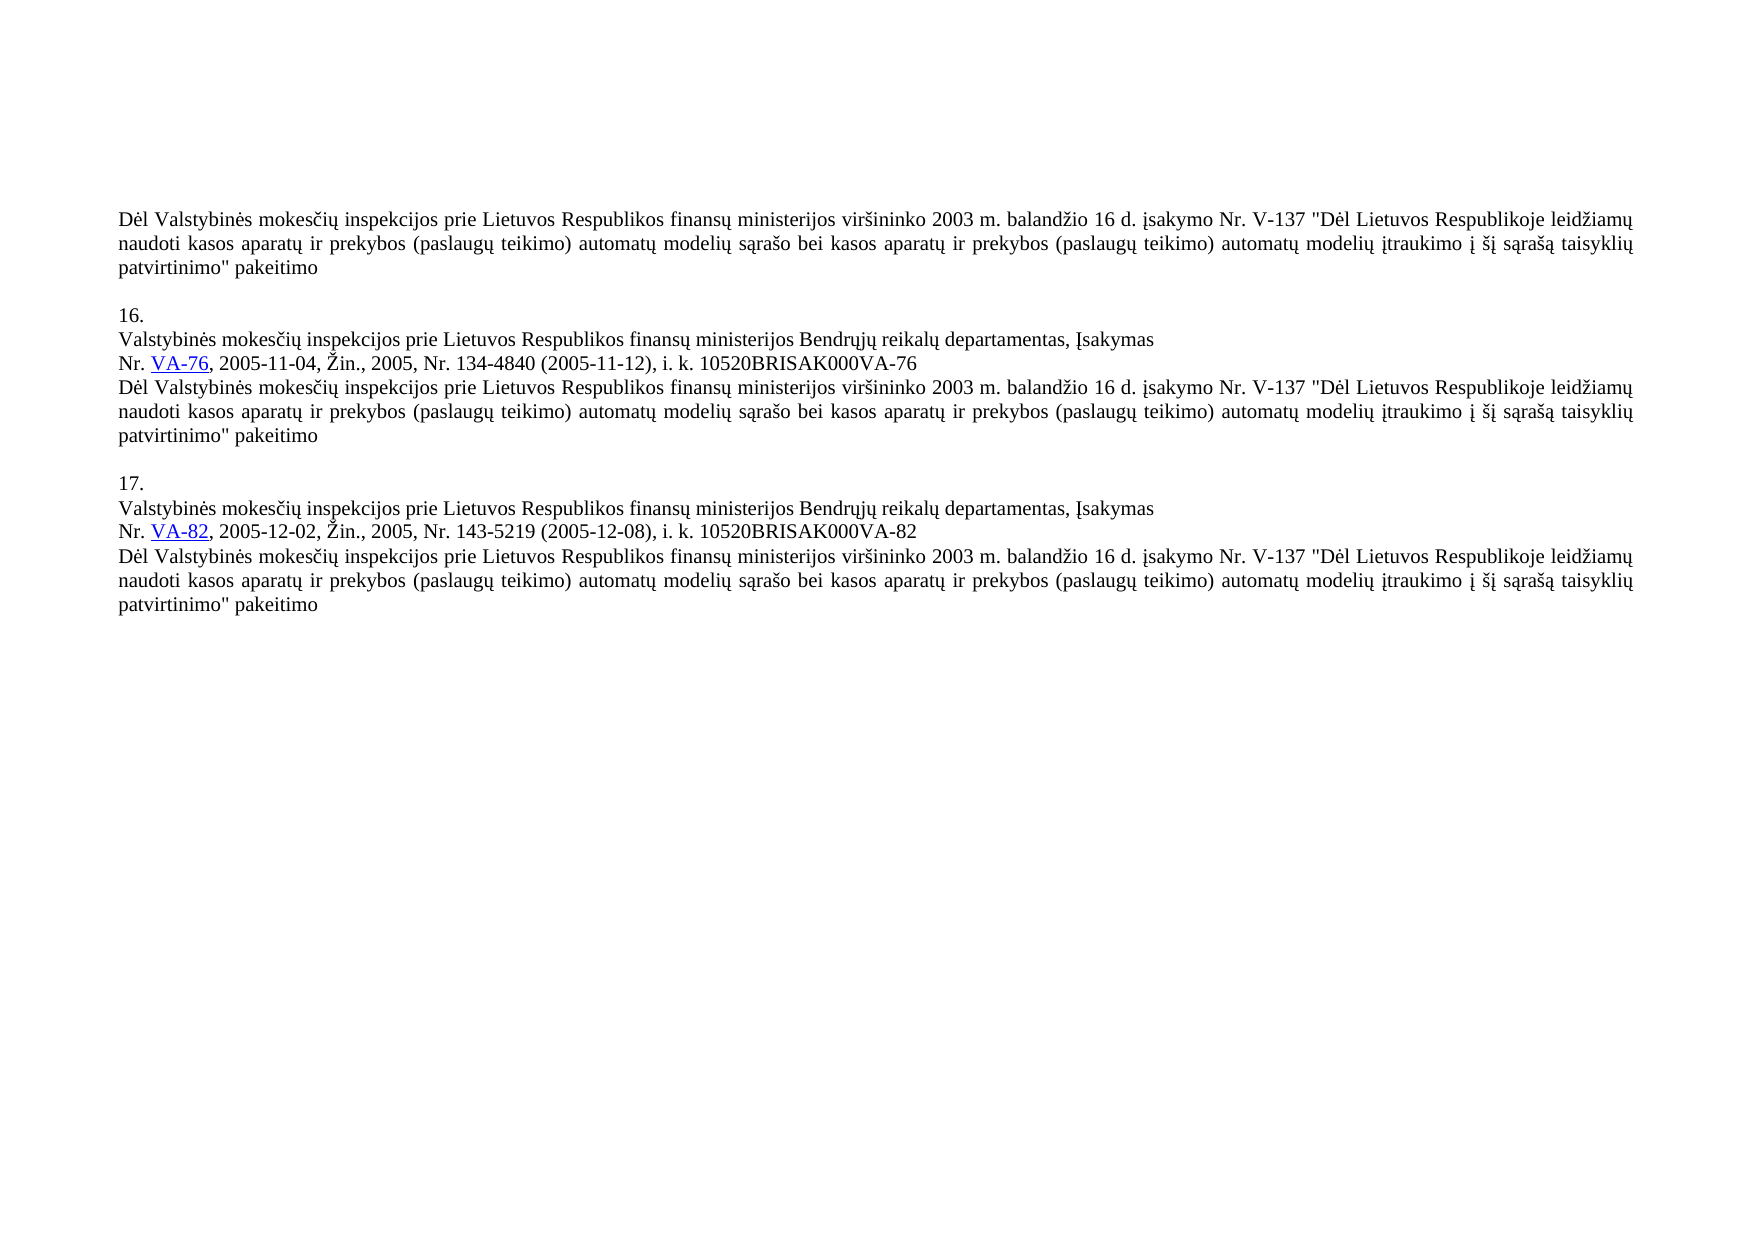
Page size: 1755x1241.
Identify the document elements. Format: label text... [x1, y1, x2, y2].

text Dėl Valstybinės mokesčių inspekcijos prie Lietuvos Respublikos finansų ministerijos viršininko 2003 m. balandžio 16 d. įsakymo Nr. V-137 "Dėl Lietuvos Respublikoje leidžiamų naudoti kasos aparatų ir prekybos (paslaugų teikimo) automatų modelių sąrašo bei kasos aparatų ir prekybos (paslaugų teikimo) automatų modelių įtraukimo į šį sąrašą taisyklių patvirtinimo" pakeitimo [118, 375, 1636, 447]
text Valstybinės mokesčių inspekcijos prie Lietuvos Respublikos finansų ministerijos Bendrųjų reikalų departamentas, Įsakymas [118, 495, 1636, 519]
text Nr. VA-76, 2005-11-04, Žin., 2005, Nr. 134-4840 (2005-11-12), i. k. 10520BRISAK000VA-76 [118, 351, 1636, 375]
text Nr. VA-82, 2005-12-02, Žin., 2005, Nr. 143-5219 (2005-12-08), i. k. 10520BRISAK000VA-82 [118, 519, 1636, 543]
text Valstybinės mokesčių inspekcijos prie Lietuvos Respublikos finansų ministerijos Bendrųjų reikalų departamentas, Įsakymas [118, 327, 1636, 351]
text 17. [118, 471, 1636, 495]
text 16. [118, 303, 1636, 327]
text Dėl Valstybinės mokesčių inspekcijos prie Lietuvos Respublikos finansų ministerijos viršininko 2003 m. balandžio 16 d. įsakymo Nr. V-137 "Dėl Lietuvos Respublikoje leidžiamų naudoti kasos aparatų ir prekybos (paslaugų teikimo) automatų modelių sąrašo bei kasos aparatų ir prekybos (paslaugų teikimo) automatų modelių įtraukimo į šį sąrašą taisyklių patvirtinimo" pakeitimo [118, 207, 1636, 279]
text Dėl Valstybinės mokesčių inspekcijos prie Lietuvos Respublikos finansų ministerijos viršininko 2003 m. balandžio 16 d. įsakymo Nr. V-137 "Dėl Lietuvos Respublikoje leidžiamų naudoti kasos aparatų ir prekybos (paslaugų teikimo) automatų modelių sąrašo bei kasos aparatų ir prekybos (paslaugų teikimo) automatų modelių įtraukimo į šį sąrašą taisyklių patvirtinimo" pakeitimo [118, 543, 1636, 616]
